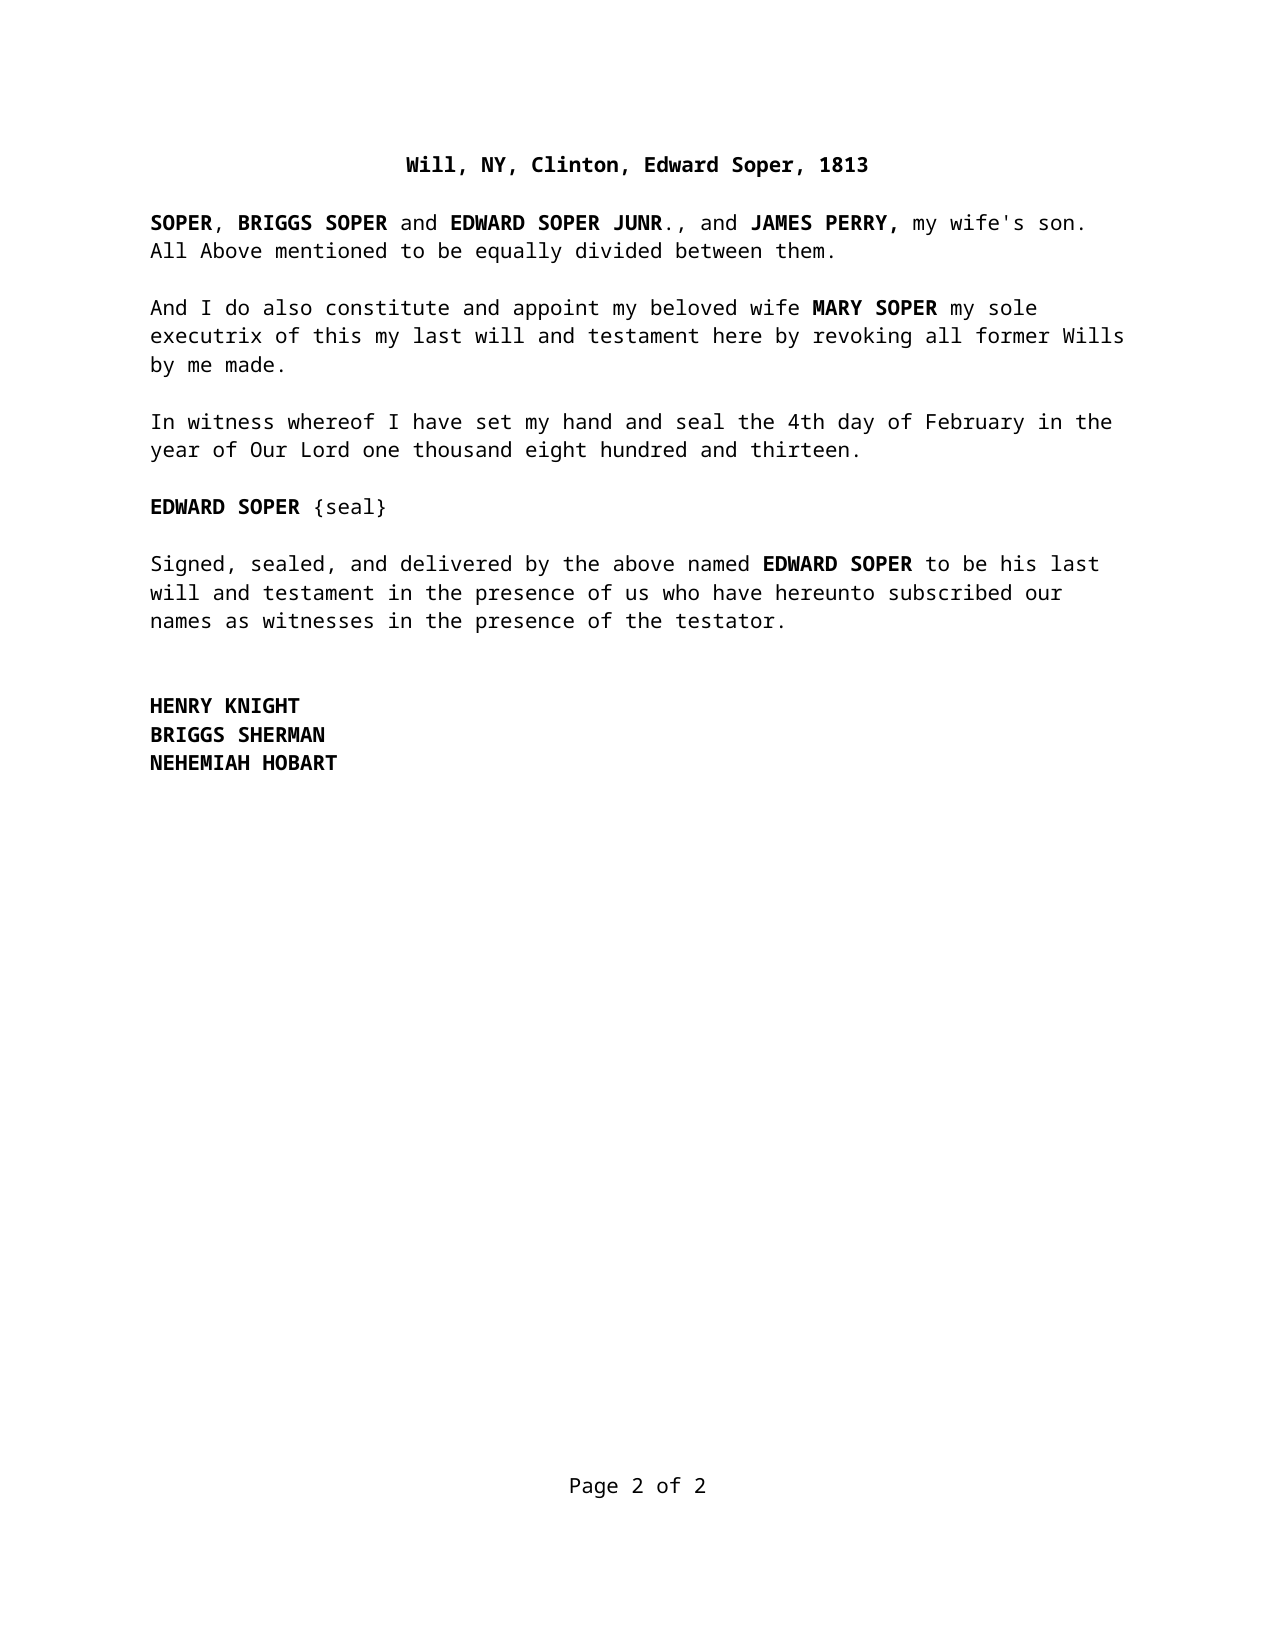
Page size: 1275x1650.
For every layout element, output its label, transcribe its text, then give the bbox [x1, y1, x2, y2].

text Edward Soper {seal} [150, 492, 1125, 521]
text Nehemiah hobart [150, 748, 1125, 777]
text Henry Knight [150, 691, 1125, 720]
text Briggs Sherman [150, 720, 1125, 748]
text And I do also constitute and appoint my beloved wife Mary Soper my sole executrix of this my last will and testament here by revoking all former Wills by me made. [150, 293, 1125, 378]
text Soper, Briggs Soper and Edward Soper Junr., and James Perry, my wife's son. All Above mentioned to be equally divided between them. [150, 208, 1125, 265]
text Signed, sealed, and delivered by the above named Edward Soper to be his last will and testament in the presence of us who have hereunto subscribed our names as witnesses in the presence of the testator. [150, 549, 1125, 634]
text In witness whereof I have set my hand and seal the 4th day of February in the year of Our Lord one thousand eight hundred and thirteen. [150, 407, 1125, 464]
